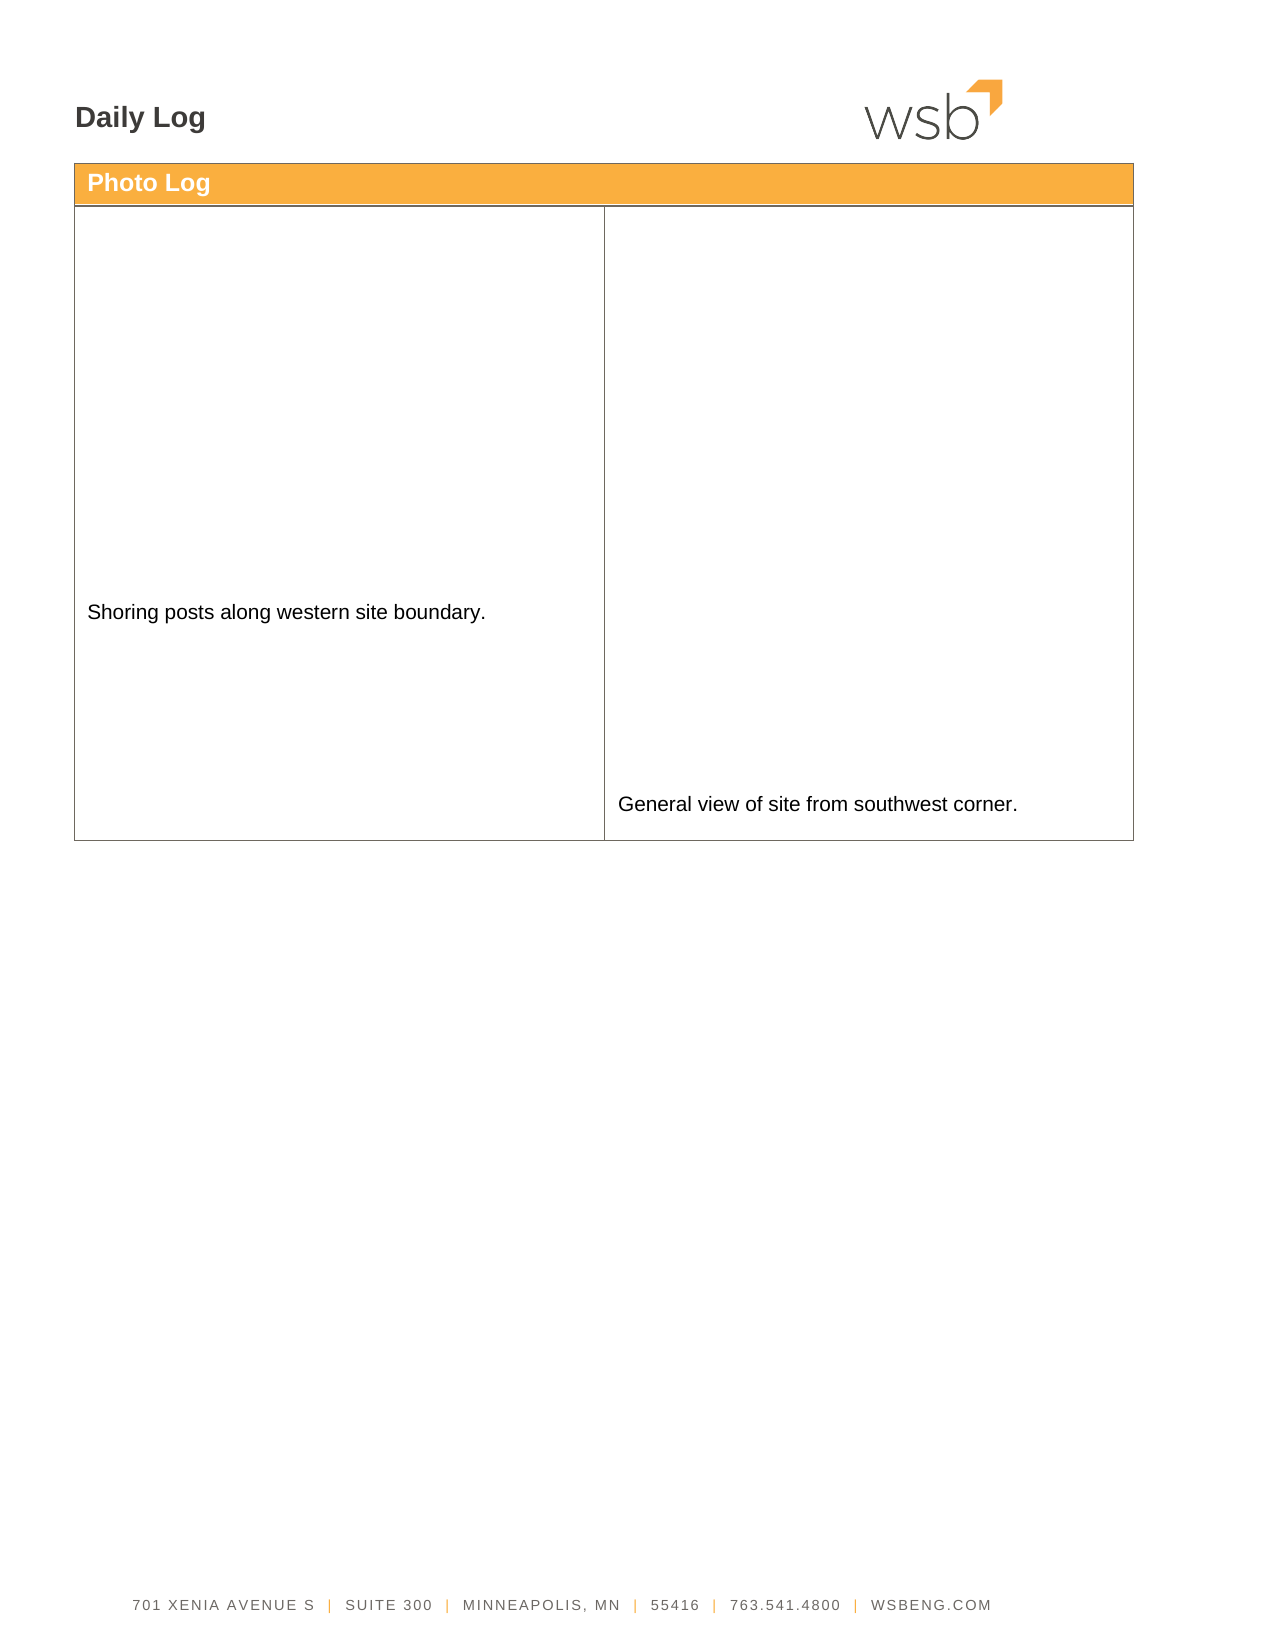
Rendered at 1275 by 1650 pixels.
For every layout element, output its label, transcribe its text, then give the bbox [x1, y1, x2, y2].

table_header General view of site from southwest corner. [605, 207, 1133, 839]
subtitle Daily Log [75, 100, 1200, 133]
table_header Shoring posts along western site boundary. [75, 207, 604, 839]
table_header Photo Log [75, 164, 1133, 204]
